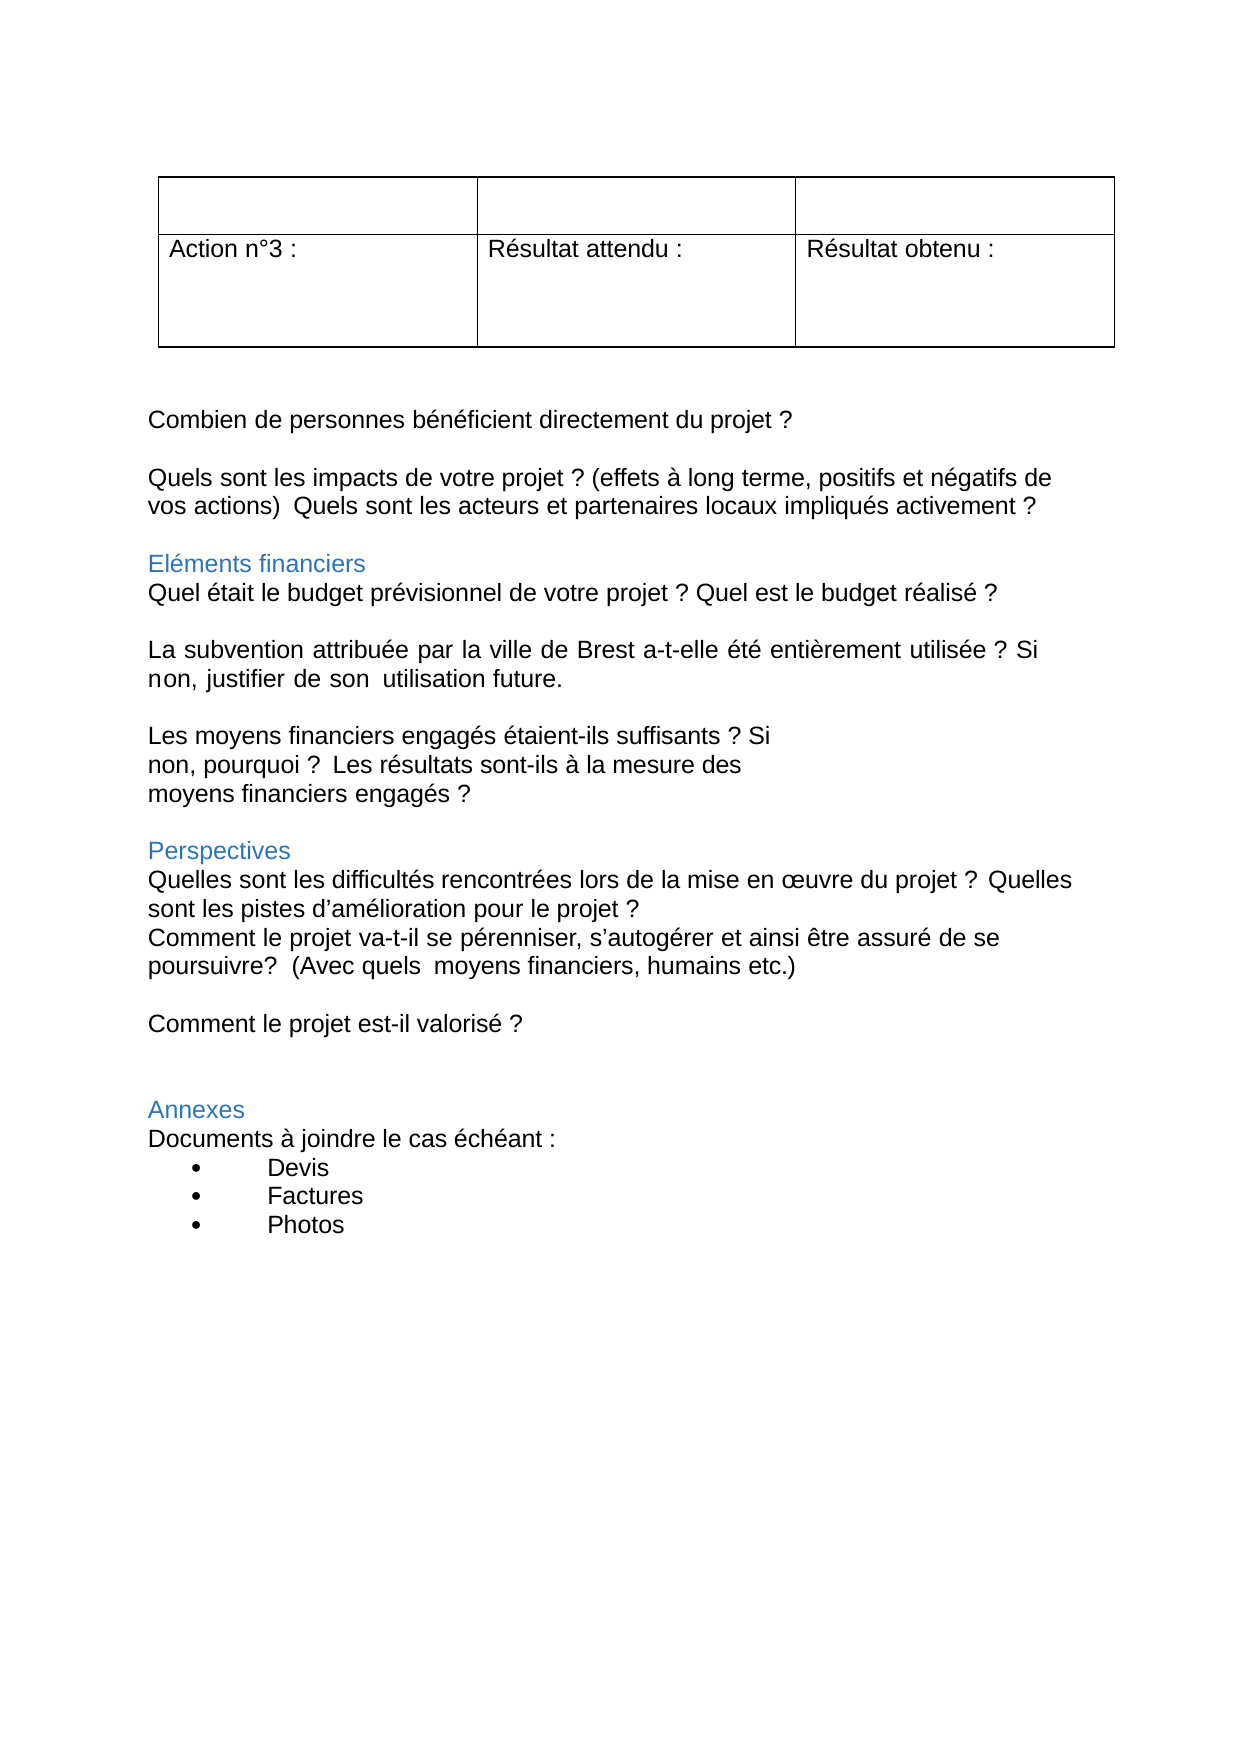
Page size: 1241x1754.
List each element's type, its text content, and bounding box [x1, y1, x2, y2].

table_header [796, 178, 1114, 233]
text Quel était le budget prévisionnel de votre projet ? Quel est le budget réalisé ? [148, 577, 1092, 606]
subtitle Perspectives [148, 836, 1092, 865]
text Comment le projet est-il valorisé ? [148, 1009, 1092, 1037]
list Factures [192, 1181, 1092, 1210]
text Les moyens financiers engagés étaient-ils suffisants ? Si non, pourquoi ? Les résultats sont-ils à la mesure des moyens financiers engagés ? [148, 721, 816, 807]
table_cell Résultat obtenu : [796, 235, 1114, 346]
text Quelles sont les difficultés rencontrées lors de la mise en œuvre du projet ? Quelles sont les pistes d’amélioration pour le projet ? [148, 865, 1093, 922]
text Combien de personnes bénéficient directement du projet ? [148, 405, 1092, 434]
table_header [159, 178, 477, 233]
text La subvention attribuée par la ville de Brest a-t-elle été entièrement utilisée ? Si non, justifier de son utilisation future. [148, 635, 1093, 692]
table_header [478, 178, 795, 233]
text Comment le projet va-t-il se pérenniser, s’autogérer et ainsi être assuré de se poursuivre? (Avec quels moyens financiers, humains etc.) [148, 922, 1092, 980]
text Quels sont les impacts de votre projet ? (effets à long terme, positifs et négatifs de vos actions) Quels sont les acteurs et partenaires locaux impliqués activement ? [148, 462, 1093, 520]
list Photos [192, 1210, 1092, 1239]
text Documents à joindre le cas échéant : [148, 1124, 1087, 1152]
table_cell Action n°3 : [159, 235, 477, 346]
list Devis [192, 1152, 1092, 1181]
table_cell Résultat attendu : [478, 235, 795, 346]
subtitle Annexes [148, 1095, 1092, 1124]
subtitle Eléments financiers [148, 549, 1092, 577]
